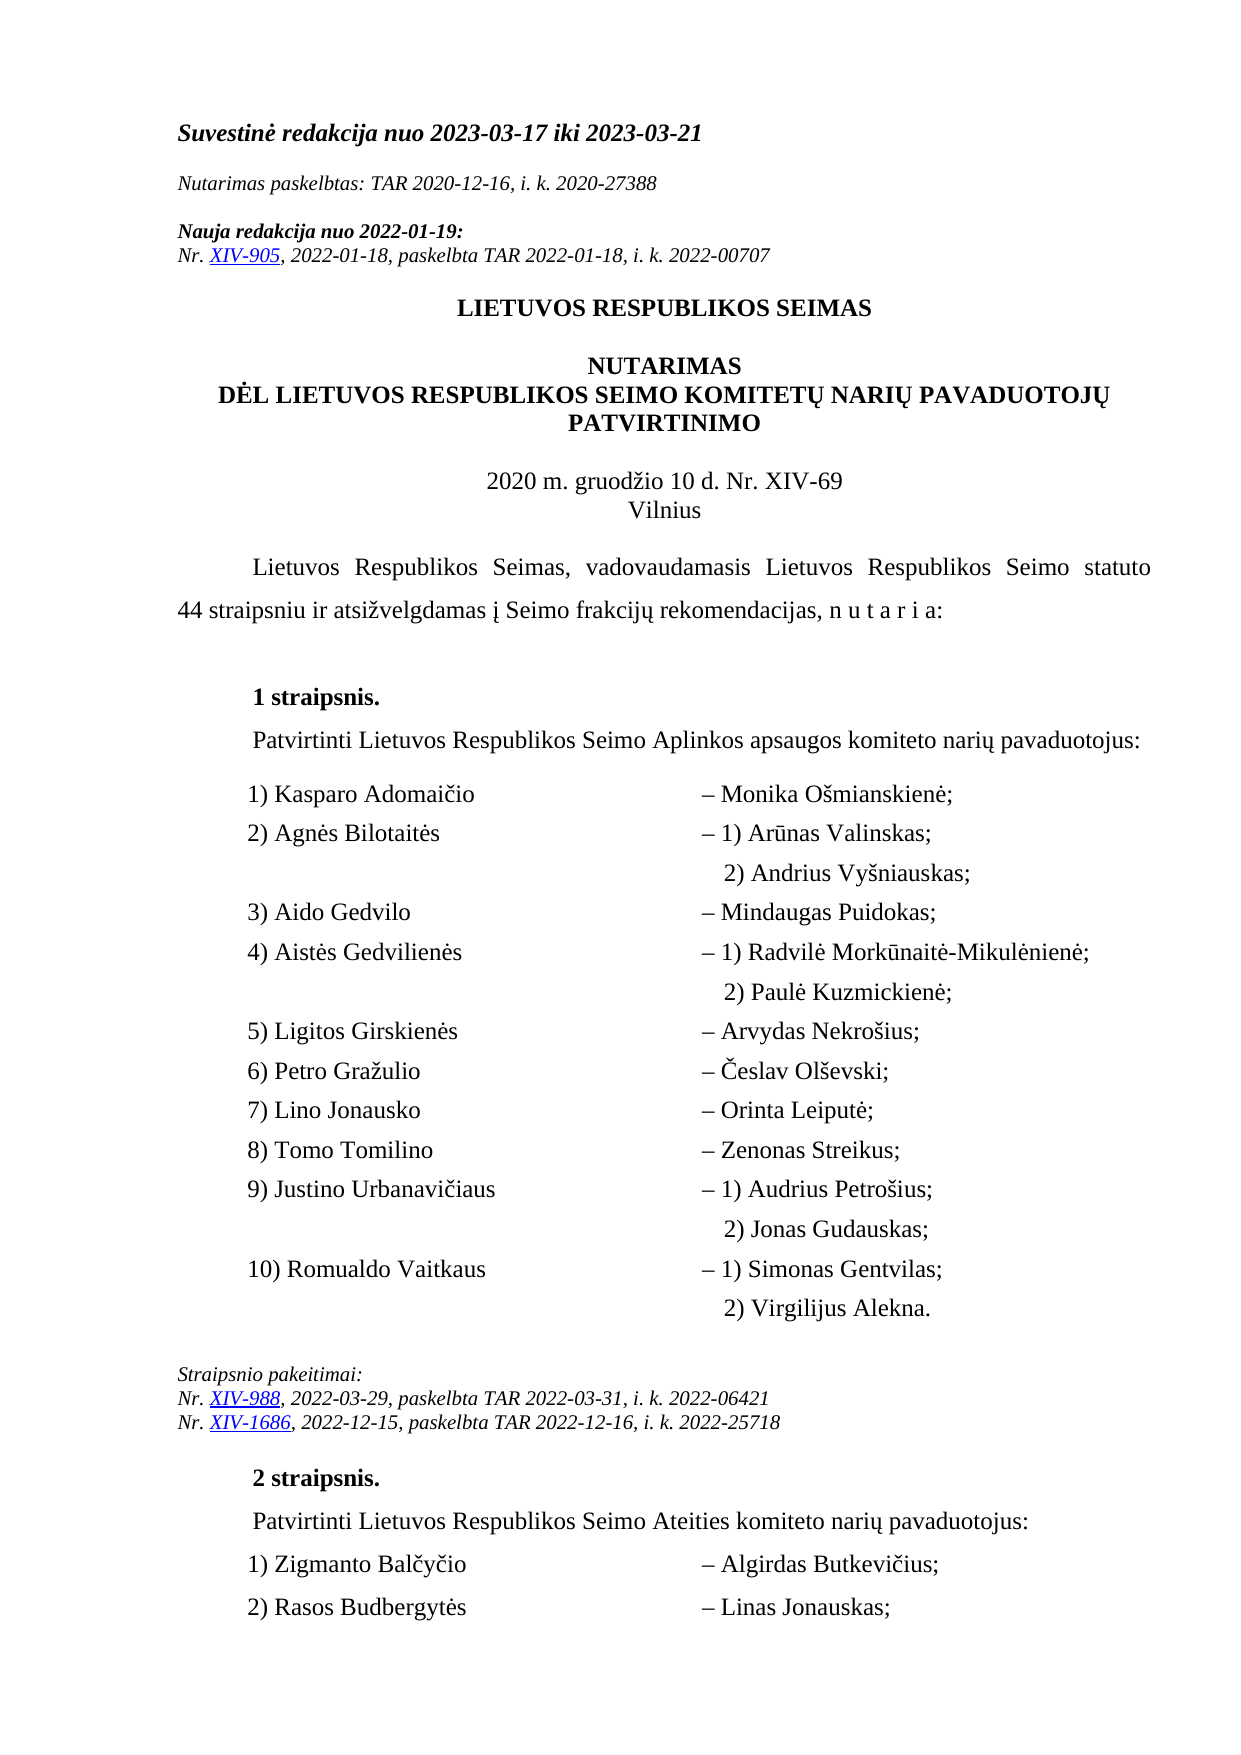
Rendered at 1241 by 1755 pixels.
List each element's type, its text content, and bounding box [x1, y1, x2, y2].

text 1 straipsnis. [177, 682, 1152, 710]
table_header 1) Zigmanto Balčyčio [236, 1549, 691, 1592]
table_cell 2) Rasos Budbergytės [236, 1592, 691, 1635]
text Nr. XIV-905, 2022-01-18, paskelbta TAR 2022-01-18, i. k. 2022-00707 [177, 243, 1152, 267]
text Patvirtinti Lietuvos Respublikos Seimo Ateities komiteto narių pavaduotojus: [177, 1506, 1152, 1534]
table_cell 9) Justino Urbanavičiaus [236, 1164, 691, 1243]
text LIETUVOS RESPUBLIKOS SEIMAS [177, 293, 1152, 322]
text Nr. XIV-1686, 2022-12-15, paskelbta TAR 2022-12-16, i. k. 2022-25718 [177, 1410, 1152, 1434]
table_cell – Arvydas Nekrošius; [691, 1005, 1151, 1045]
table_header – Monika Ošmianskienė; [691, 768, 1151, 807]
table_cell 2) Agnės Bilotaitės [236, 808, 691, 887]
table_cell – Česlav Olševski; [691, 1045, 1151, 1084]
table_cell 6) Petro Gražulio [236, 1045, 691, 1084]
table_cell – 1) Simonas Gentvilas; 2) Virgilijus Alekna. [691, 1243, 1151, 1322]
text Nutarimas paskelbtas: TAR 2020-12-16, i. k. 2020-27388 [177, 171, 1152, 195]
text Lietuvos Respublikos Seimas, vadovaudamasis Lietuvos Respublikos Seimo statuto 44 straipsniu ir atsižvelgdamas į Seimo frakcijų rekomendacijas, nutaria: [177, 552, 1152, 624]
text Straipsnio pakeitimai: [177, 1362, 1152, 1386]
table_header – Algirdas Butkevičius; [691, 1549, 1151, 1592]
table_cell – 1) Audrius Petrošius; 2) Jonas Gudauskas; [691, 1164, 1151, 1243]
table_cell – Orinta Leiputė; [691, 1085, 1151, 1124]
table_cell – Mindaugas Puidokas; [691, 887, 1151, 926]
table_header 1) Kasparo Adomaičio [236, 768, 691, 807]
text Suvestinė redakcija nuo 2023-03-17 iki 2023-03-21 [177, 118, 1152, 147]
text NUTARIMAS [177, 351, 1152, 380]
table_cell 10) Romualdo Vaitkaus [236, 1243, 691, 1322]
table_cell 3) Aido Gedvilo [236, 887, 691, 926]
text Patvirtinti Lietuvos Respublikos Seimo Aplinkos apsaugos komiteto narių pavaduotojus: [177, 725, 1152, 753]
text DĖL LIETUVOS RESPUBLIKOS SEIMO KOMITETŲ NARIŲ PAVADUOTOJŲ PATVIRTINIMO [177, 380, 1152, 437]
text Vilnius [177, 495, 1152, 523]
text Nauja redakcija nuo 2022-01-19: [177, 219, 1152, 243]
text 2 straipsnis. [177, 1463, 1152, 1491]
table_cell 4) Aistės Gedvilienės [236, 926, 691, 1005]
table_cell – Linas Jonauskas; [691, 1592, 1151, 1635]
text 2020 m. gruodžio 10 d. Nr. XIV-69 [177, 466, 1152, 495]
table_cell – 1) Radvilė Morkūnaitė-Mikulėnienė; 2) Paulė Kuzmickienė; [691, 926, 1151, 1005]
table_cell 8) Tomo Tomilino [236, 1124, 691, 1164]
table_cell 5) Ligitos Girskienės [236, 1005, 691, 1045]
text Nr. XIV-988, 2022-03-29, paskelbta TAR 2022-03-31, i. k. 2022-06421 [177, 1386, 1152, 1410]
table_cell – 1) Arūnas Valinskas; 2) Andrius Vyšniauskas; [691, 808, 1151, 887]
table_cell – Zenonas Streikus; [691, 1124, 1151, 1164]
table_cell 7) Lino Jonausko [236, 1085, 691, 1124]
